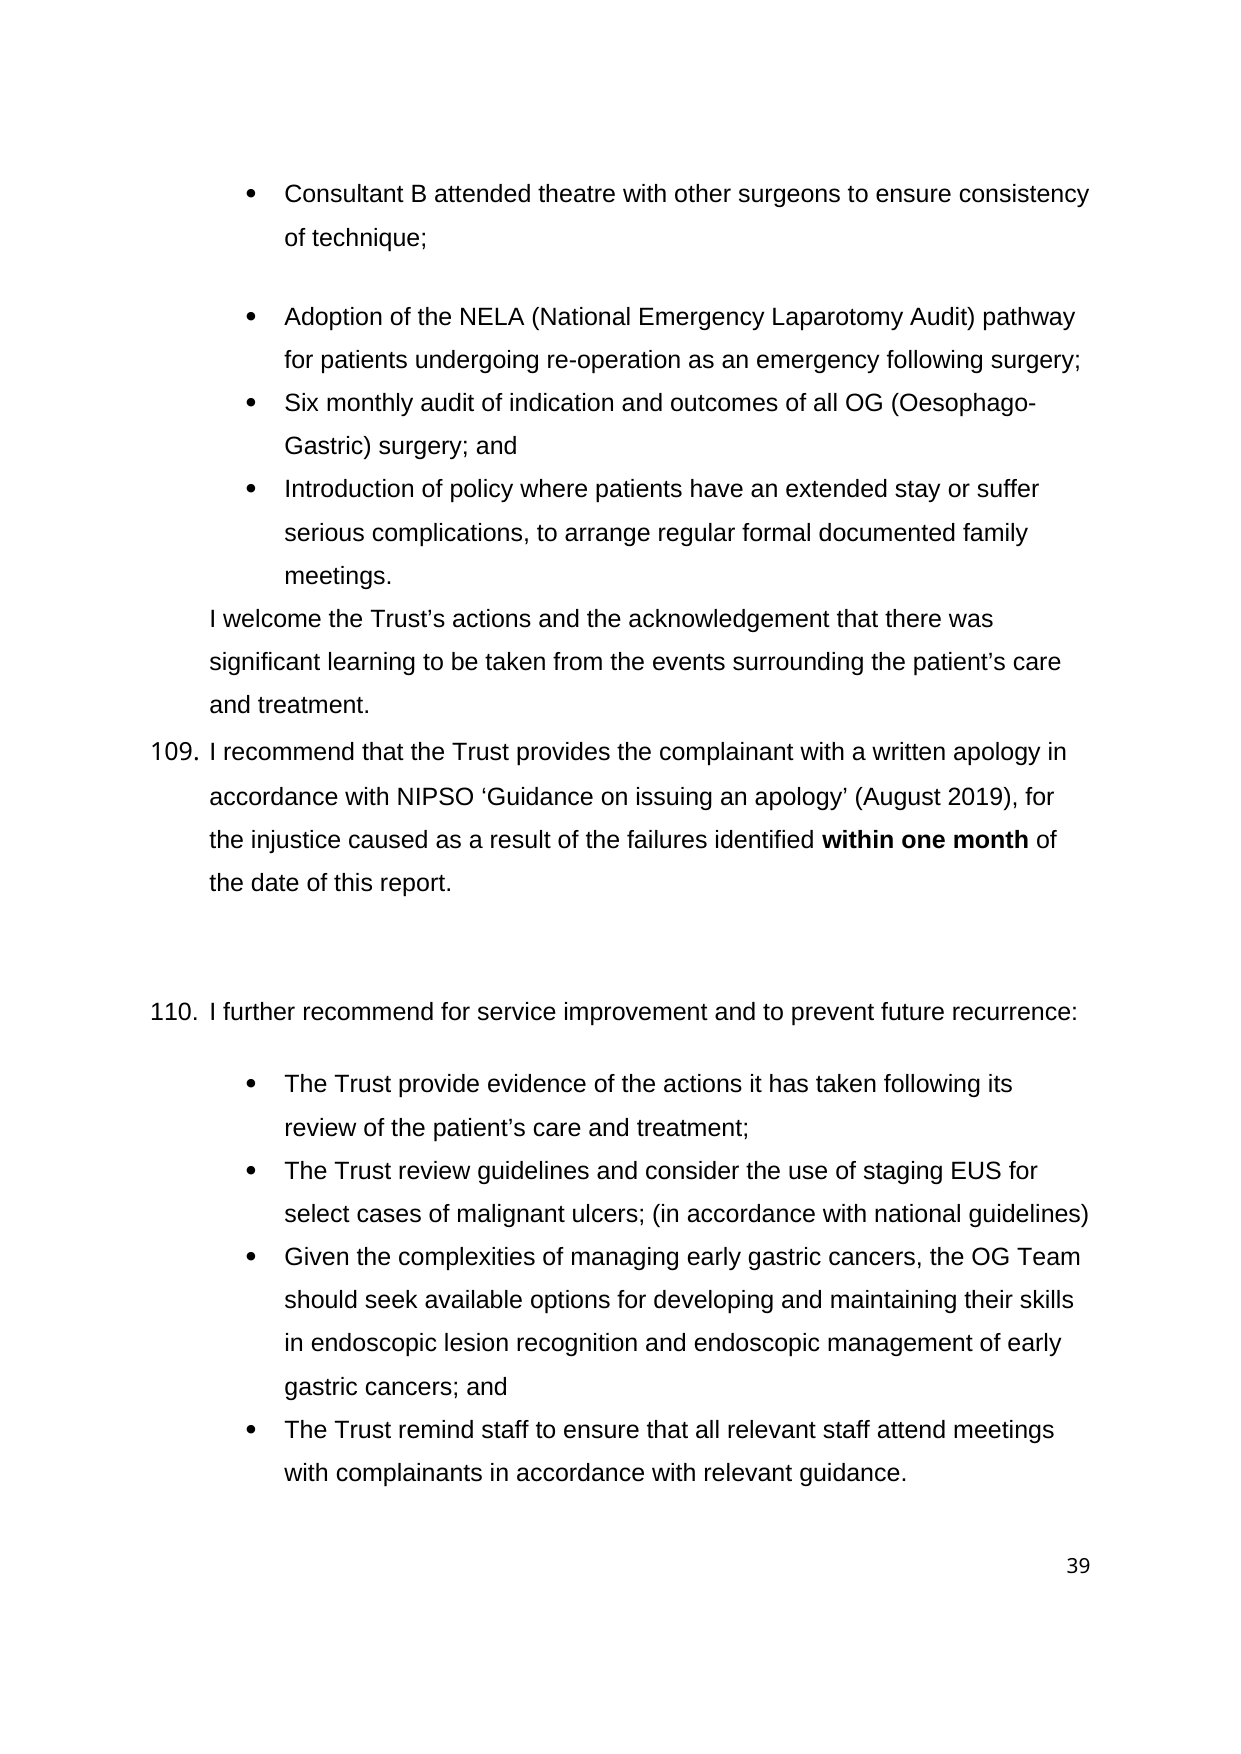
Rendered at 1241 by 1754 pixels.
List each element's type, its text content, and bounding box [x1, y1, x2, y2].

text I welcome the Trust’s actions and the acknowledgement that there was significant learning to be taken from the events surrounding the patient’s care and treatment. [209, 604, 1090, 719]
list Given the complexities of managing early gastric cancers, the OG Team should seek available options for developing and maintaining their skills in endoscopic lesion recognition and endoscopic management of early gastric cancers; and [247, 1242, 1090, 1400]
list The Trust provide evidence of the actions it has taken following its review of the patient’s care and treatment; [247, 1069, 1090, 1141]
list I recommend that the Trust provides the complainant with a written apology in accordance with NIPSO ‘Guidance on issuing an apology’ (August 2019), for the injustice caused as a result of the failures identified within one month of the date of this report. [150, 733, 1090, 897]
list I further recommend for service improvement and to prevent future recurrence: [150, 997, 1090, 1026]
list Introduction of policy where patients have an extended stay or suffer serious complications, to arrange regular formal documented family meetings. [247, 474, 1090, 589]
list Six monthly audit of indication and outcomes of all OG (Oesophago-Gastric) surgery; and [247, 388, 1090, 460]
list The Trust review guidelines and consider the use of staging EUS for select cases of malignant ulcers; (in accordance with national guidelines) [247, 1156, 1090, 1228]
list The Trust remind staff to ensure that all relevant staff attend meetings with complainants in accordance with relevant guidance. [247, 1414, 1090, 1487]
list Adoption of the NELA (National Emergency Laparotomy Audit) pathway for patients undergoing re-operation as an emergency following surgery; [247, 302, 1090, 374]
list Consultant B attended theatre with other surgeons to ensure consistency of technique; [247, 179, 1090, 251]
